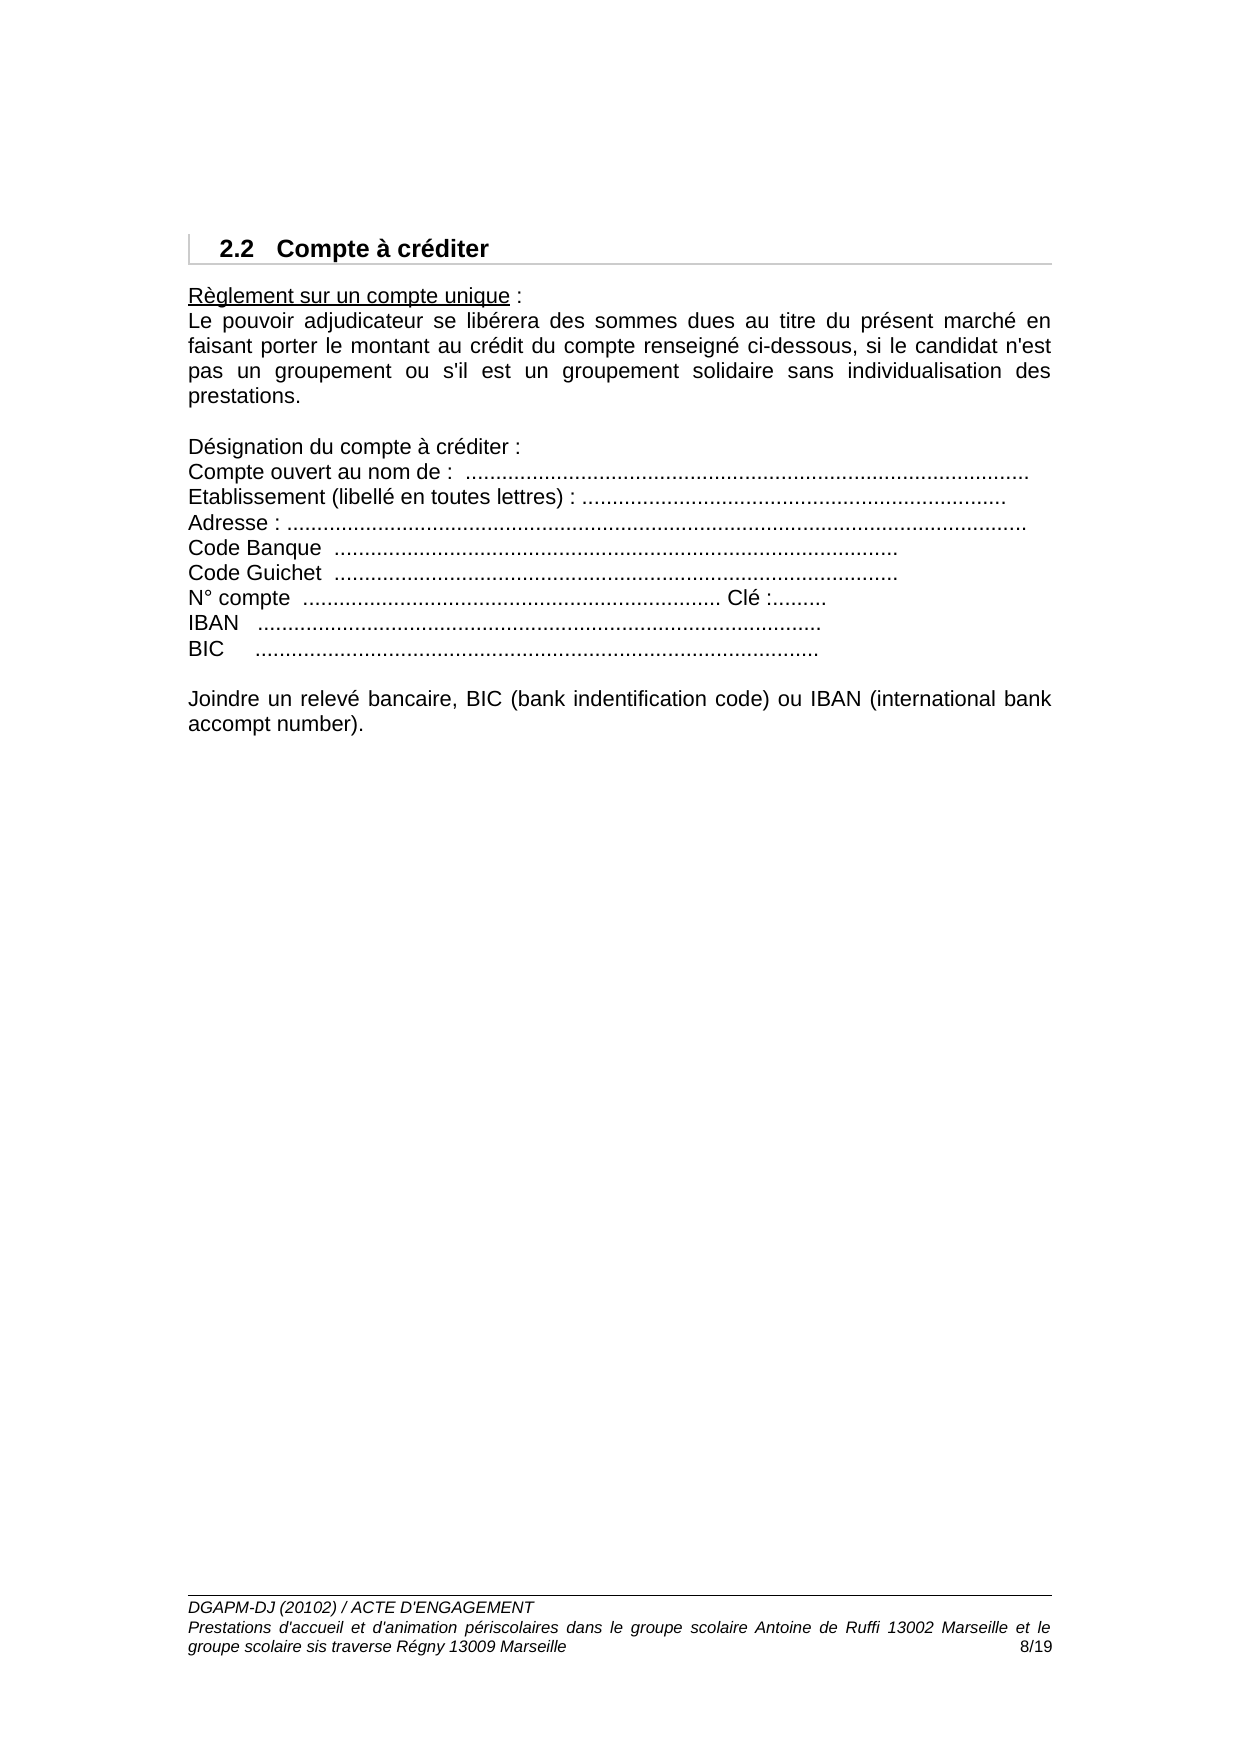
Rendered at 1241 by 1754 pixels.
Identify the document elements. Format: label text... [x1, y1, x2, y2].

text Règlement sur un compte unique : [188, 283, 1052, 308]
text Désignation du compte à créditer : [188, 434, 1052, 459]
text Compte ouvert au nom de : ............................................................................................. [188, 459, 1052, 484]
text Joindre un relevé bancaire, BIC (bank indentification code) ou IBAN (international bank accompt number). [188, 686, 1052, 736]
text Le pouvoir adjudicateur se libérera des sommes dues au titre du présent marché en faisant porter le montant au crédit du compte renseigné ci-dessous, si le candidat n'est pas un groupement ou s'il est un groupement solidaire sans individualisation des prestations. [188, 308, 1052, 409]
text Code Guichet ............................................................................................. [188, 560, 1052, 585]
text BIC ............................................................................................. [188, 636, 1052, 661]
text IBAN ............................................................................................. [188, 610, 1052, 636]
subtitle Compte à créditer [190, 234, 1052, 263]
text Adresse : .......................................................................................................................... [188, 509, 1052, 535]
text N° compte ..................................................................... Clé :......... [188, 585, 1052, 610]
text Etablissement (libellé en toutes lettres) : ...................................................................... [188, 484, 1052, 509]
text Code Banque ............................................................................................. [188, 535, 1052, 560]
